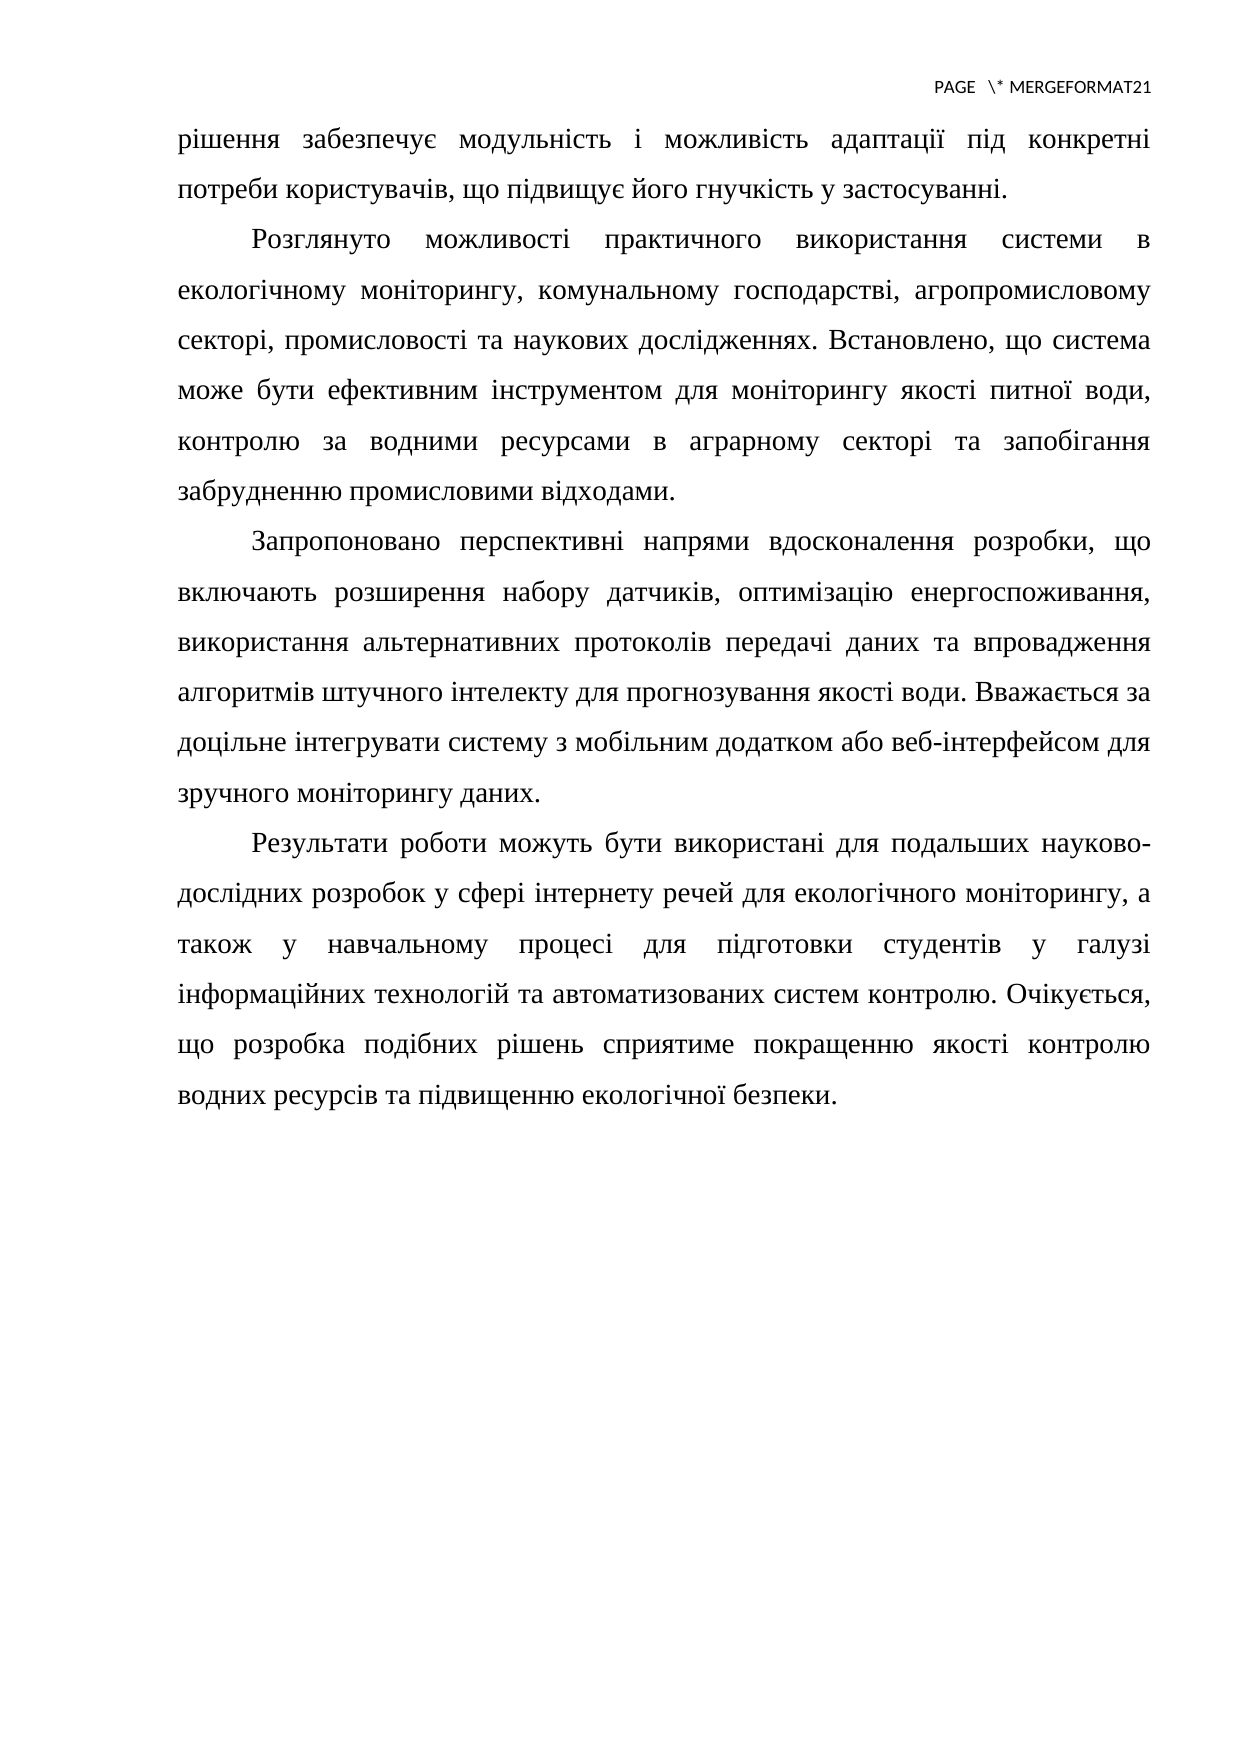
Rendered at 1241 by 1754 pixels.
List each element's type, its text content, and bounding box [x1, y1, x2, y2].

text рішення забезпечує модульність і можливість адаптації під конкретні потреби користувачів, що підвищує його гнучкість у застосуванні. [177, 121, 1152, 205]
text Результати роботи можуть бути використані для подальших науково-дослідних розробок у сфері інтернету речей для екологічного моніторингу, а також у навчальному процесі для підготовки студентів у галузі інформаційних технологій та автоматизованих систем контролю. Очікується, що розробка подібних рішень сприятиме покращенню якості контролю водних ресурсів та підвищенню екологічної безпеки. [177, 825, 1152, 1110]
text Запропоновано перспективні напрями вдосконалення розробки, що включають розширення набору датчиків, оптимізацію енергоспоживання, використання альтернативних протоколів передачі даних та впровадження алгоритмів штучного інтелекту для прогнозування якості води. Вважається за доцільне інтегрувати систему з мобільним додатком або веб-інтерфейсом для зручного моніторингу даних. [177, 523, 1152, 808]
text Розглянуто можливості практичного використання системи в екологічному моніторингу, комунальному господарстві, агропромисловому секторі, промисловості та наукових дослідженнях. Встановлено, що система може бути ефективним інструментом для моніторингу якості питної води, контролю за водними ресурсами в аграрному секторі та запобігання забрудненню промисловими відходами. [177, 221, 1152, 507]
